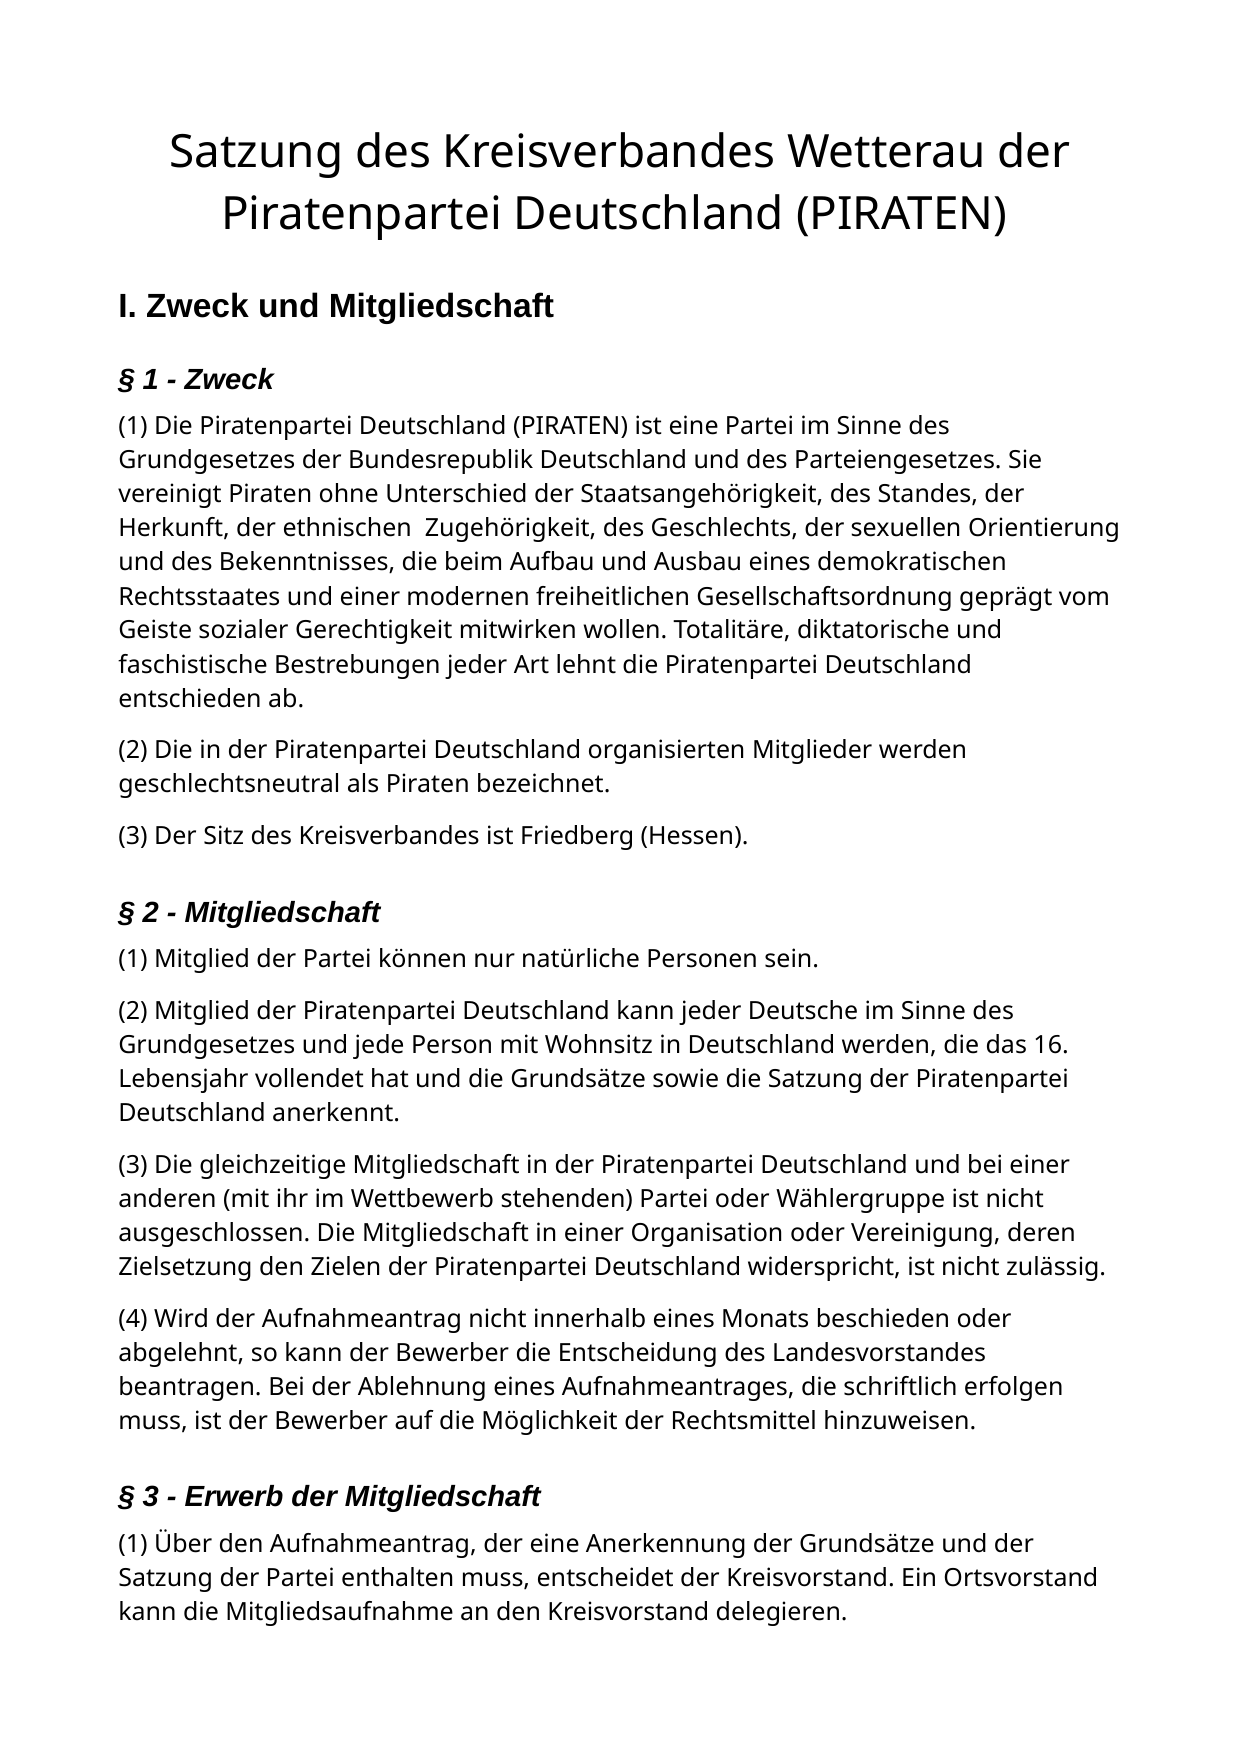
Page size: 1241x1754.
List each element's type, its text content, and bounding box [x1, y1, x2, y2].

text Satzung des Kreisverbandes Wetterau der Piratenpartei Deutschland (PIRATEN) [118, 118, 1122, 243]
text (4) Wird der Aufnahmeantrag nicht innerhalb eines Monats beschieden oder abgelehnt, so kann der Bewerber die Entscheidung des Landesvorstandes beantragen. Bei der Ablehnung eines Aufnahmeantrages, die schriftlich erfolgen muss, ist der Bewerber auf die Möglichkeit der Rechtsmittel hinzuweisen. [118, 1300, 1122, 1437]
text (2) Die in der Piratenpartei Deutschland organisierten Mitglieder werden geschlechtsneutral als Piraten bezeichnet. [118, 732, 1122, 800]
subtitle § 3 - Erwerb der Mitgliedschaft [118, 1479, 1122, 1513]
text (2) Mitglied der Piratenpartei Deutschland kann jeder Deutsche im Sinne des Grundgesetzes und jede Person mit Wohnsitz in Deutschland werden, die das 16. Lebensjahr vollendet hat und die Grundsätze sowie die Satzung der Piratenpartei Deutschland anerkennt. [118, 992, 1122, 1129]
subtitle § 1 - Zweck [118, 362, 1122, 395]
text (3) Der Sitz des Kreisverbandes ist Friedberg (Hessen). [118, 818, 1122, 852]
subtitle § 2 - Mitgliedschaft [118, 895, 1122, 928]
text (1) Mitglied der Partei können nur natürliche Personen sein. [118, 941, 1122, 975]
subtitle I. Zweck und Mitgliedschaft [118, 286, 1122, 324]
text (3) Die gleichzeitige Mitgliedschaft in der Piratenpartei Deutschland und bei einer anderen (mit ihr im Wettbewerb stehenden) Partei oder Wählergruppe ist nicht ausgeschlossen. Die Mitgliedschaft in einer Organisation oder Vereinigung, deren Zielsetzung den Zielen der Piratenpartei Deutschland widerspricht, ist nicht zulässig. [118, 1146, 1122, 1283]
text (1) Über den Aufnahmeantrag, der eine Anerkennung der Grundsätze und der Satzung der Partei enthalten muss, entscheidet der Kreisvorstand. Ein Ortsvorstand kann die Mitgliedsaufnahme an den Kreisvorstand delegieren. [118, 1525, 1122, 1628]
text (1) Die Piratenpartei Deutschland (PIRATEN) ist eine Partei im Sinne des Grundgesetzes der Bundesrepublik Deutschland und des Parteiengesetzes. Sie vereinigt Piraten ohne Unterschied der Staatsangehörigkeit, des Standes, der Herkunft, der ethnischen Zugehörigkeit, des Geschlechts, der sexuellen Orientierung und des Bekenntnisses, die beim Aufbau und Ausbau eines demokratischen Rechtsstaates und einer modernen freiheitlichen Gesellschaftsordnung geprägt vom Geiste sozialer Gerechtigkeit mitwirken wollen. Totalitäre, diktatorische und faschistische Bestrebungen jeder Art lehnt die Piratenpartei Deutschland entschieden ab. [118, 408, 1122, 714]
